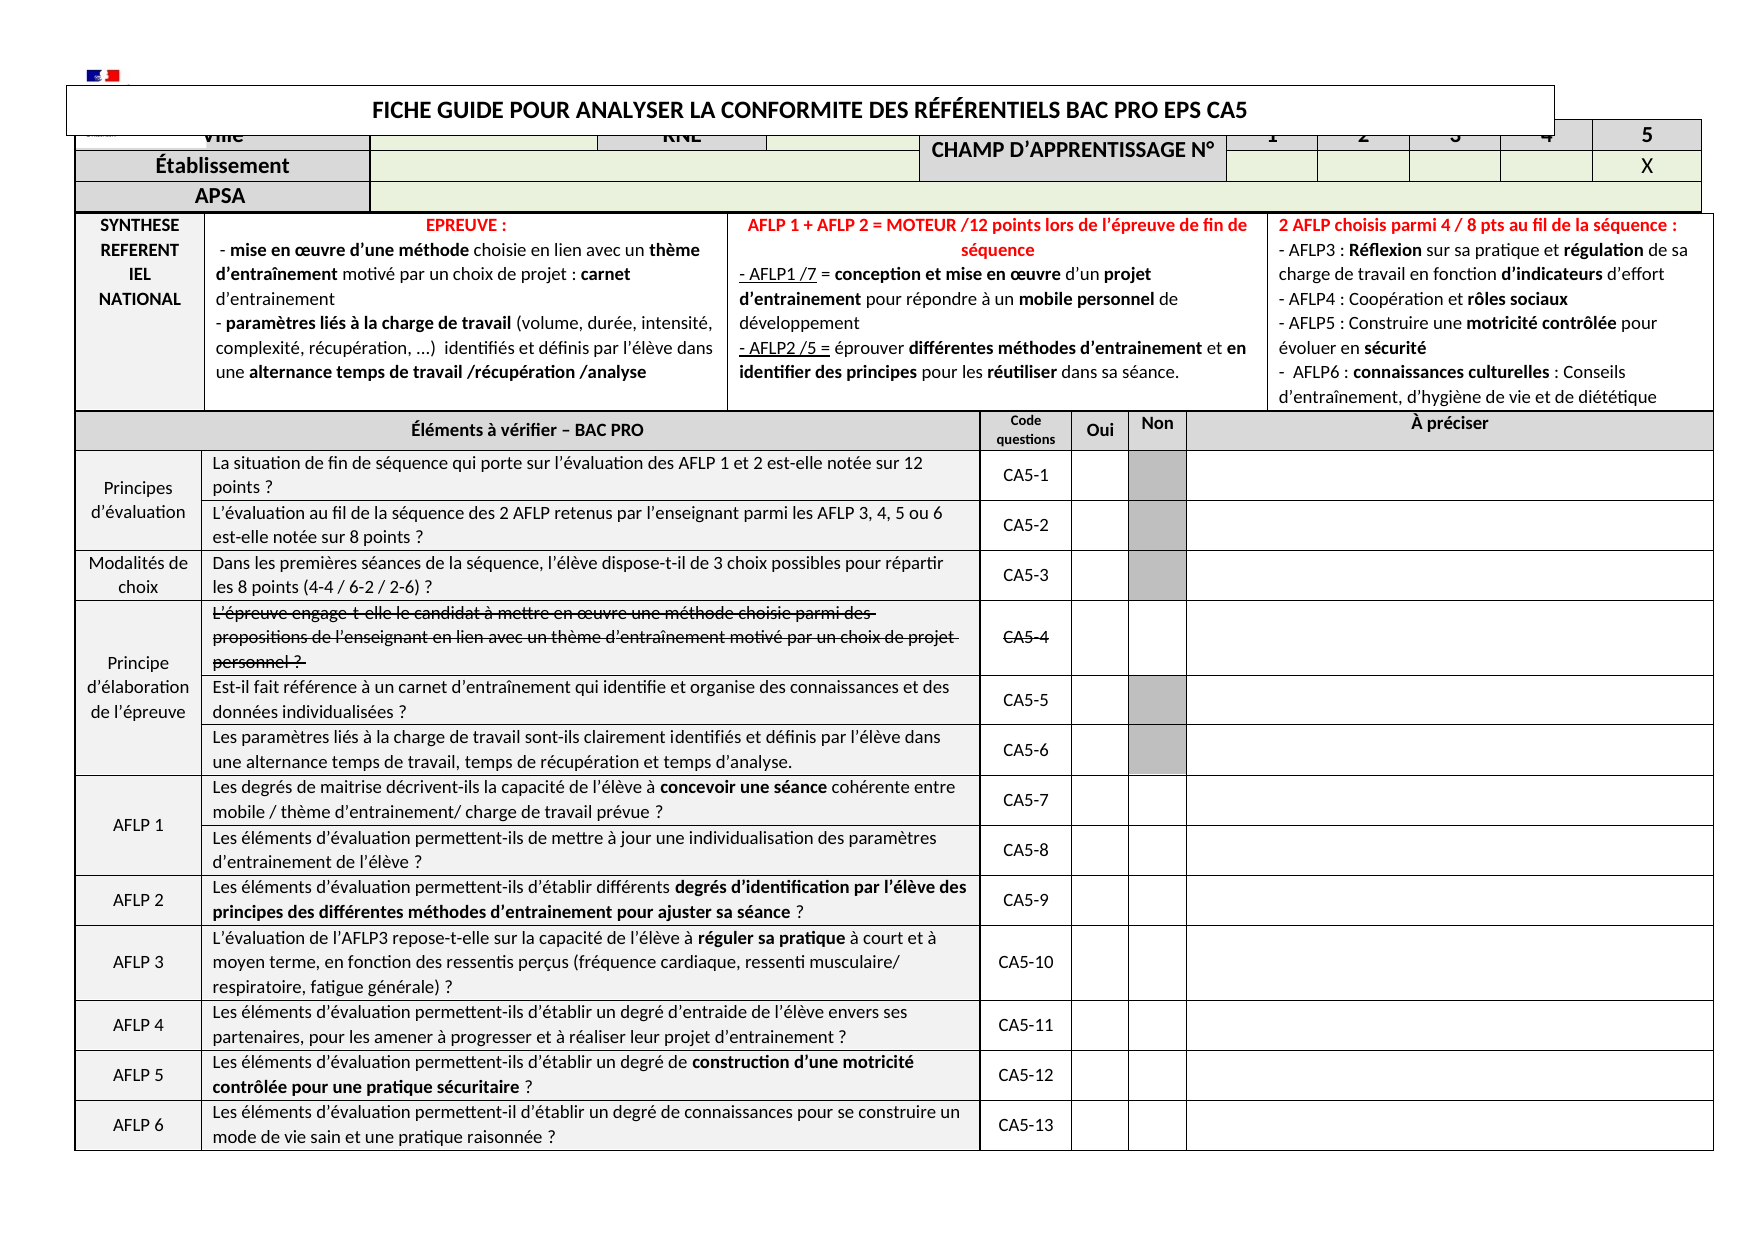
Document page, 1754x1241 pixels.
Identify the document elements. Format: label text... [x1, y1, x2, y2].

table_cell CA5-10 [981, 926, 1071, 999]
table_cell AFLP 2 [76, 876, 201, 925]
table_header Ville [76, 136, 369, 150]
table_cell [1501, 151, 1592, 181]
table_cell CA5-13 [981, 1101, 1071, 1149]
table_header AFLP 1 + AFLP 2 = MOTEUR /12 points lors de l’épreuve de fin de séquence - AFLP1 /7 = conception et mise en œuvre d’un projet d’entrainement pour répondre à un mobile personnel de développement - AFLP2 /5 = éprouver différentes méthodes d’entrainement et en identifier des principes pour les réutiliser dans sa séance. [728, 214, 1267, 409]
table_cell La situation de fin de séquence qui porte sur l’évaluation des AFLP 1 et 2 est-elle notée sur 12 points ? [202, 451, 979, 500]
table_cell AFLP 6 [76, 1101, 201, 1149]
table_cell CA5-9 [981, 876, 1071, 925]
table_cell Est-il fait référence à un carnet d’entraînement qui identifie et organise des connaissances et des données individualisées ? [202, 676, 979, 724]
table_cell L’évaluation de l’AFLP3 repose-t-elle sur la capacité de l’élève à réguler sa pratique à court et à moyen terme, en fonction des ressentis perçus (fréquence cardiaque, ressenti musculaire/ respiratoire, fatigue générale) ? [202, 926, 979, 999]
table_cell CA5-8 [981, 826, 1071, 875]
table_cell APSA [76, 182, 369, 211]
table_cell [1129, 725, 1186, 774]
table_cell Principe d’élaboration de l’épreuve [76, 601, 201, 774]
table_cell [1072, 1001, 1128, 1049]
table_header [767, 136, 919, 150]
table_cell [1072, 926, 1128, 999]
table_header 1 [1227, 136, 1317, 150]
table_cell CA5-7 [981, 776, 1071, 825]
table_cell [1129, 1051, 1186, 1100]
table_cell [371, 151, 919, 181]
table_cell [1187, 826, 1713, 875]
table_header [371, 136, 597, 150]
table_cell L’épreuve engage-t-elle le candidat à mettre en œuvre une méthode choisie parmi des propositions de l’enseignant en lien avec un thème d’entraînement motivé par un choix de projet personnel ? [202, 601, 979, 674]
table_cell CA5-3 [981, 551, 1071, 600]
table_cell Principes d’évaluation [76, 451, 201, 550]
table_cell Modalités de choix [76, 551, 201, 600]
table_cell [1187, 1051, 1713, 1100]
table_cell Les paramètres liés à la charge de travail sont-ils clairement identifiés et définis par l’élève dans une alternance temps de travail, temps de récupération et temps d’analyse. [202, 725, 979, 774]
table_cell [1072, 1051, 1128, 1100]
table_cell [1129, 926, 1186, 999]
table_cell [1072, 601, 1128, 674]
table_cell [1129, 826, 1186, 875]
table_cell [1187, 551, 1713, 600]
table_cell Les éléments d’évaluation permettent-ils de mettre à jour une individualisation des paramètres d’entrainement de l’élève ? [202, 826, 979, 875]
table_header Non [1129, 412, 1186, 450]
table_cell [1072, 826, 1128, 875]
table_cell AFLP 3 [76, 926, 201, 999]
table_cell CA5-5 [981, 676, 1071, 724]
table_cell [1072, 451, 1128, 500]
table_header Oui [1072, 412, 1128, 450]
table_cell [1187, 1101, 1713, 1149]
table_cell AFLP 4 [76, 1001, 201, 1049]
table_header 3 [1410, 136, 1500, 150]
table_header 4 [1501, 120, 1592, 150]
table_header Code questions [981, 412, 1071, 450]
table_cell [1187, 776, 1713, 825]
table_header 2 AFLP choisis parmi 4 / 8 pts au fil de la séquence : - AFLP3 : Réflexion sur sa pratique et régulation de sa charge de travail en fonction d’indicateurs d’effort - AFLP4 : Coopération et rôles sociaux - AFLP5 : Construire une motricité contrôlée pour évoluer en sécurité - AFLP6 : connaissances culturelles : Conseils d’entraînement, d’hygiène de vie et de diététique [1268, 214, 1713, 409]
table_cell CA5-11 [981, 1001, 1071, 1049]
table_cell CA5-4 [981, 601, 1071, 674]
table_cell Les éléments d’évaluation permettent-ils d’établir un degré de construction d’une motricité contrôlée pour une pratique sécuritaire ? [202, 1051, 979, 1100]
table_header RNE [598, 136, 766, 150]
table_cell [1187, 926, 1713, 999]
table_cell [1129, 551, 1186, 600]
table_cell [1129, 876, 1186, 925]
table_cell Les degrés de maitrise décrivent-ils la capacité de l’élève à concevoir une séance cohérente entre mobile / thème d’entrainement/ charge de travail prévue ? [202, 776, 979, 825]
table_cell Établissement [76, 151, 369, 181]
table_header 2 [1318, 136, 1409, 150]
table_cell [1187, 451, 1713, 500]
table_cell [1072, 876, 1128, 925]
table_cell [1072, 551, 1128, 600]
table_cell [1129, 501, 1186, 550]
table_header CHAMP D’APPRENTISSAGE N° [920, 136, 1226, 181]
table_cell [1129, 776, 1186, 825]
table_cell Les éléments d’évaluation permettent-ils d’établir différents degrés d’identification par l’élève des principes des différentes méthodes d’entrainement pour ajuster sa séance ? [202, 876, 979, 925]
table_cell [1129, 676, 1186, 724]
table_cell [371, 182, 1701, 211]
table_header À préciser [1187, 412, 1713, 450]
table_cell AFLP 1 [76, 776, 201, 875]
table_cell [1129, 1101, 1186, 1149]
table_header 5 [1593, 120, 1701, 150]
table_cell [1129, 601, 1186, 674]
table_cell [1187, 876, 1713, 925]
table_cell L’évaluation au fil de la séquence des 2 AFLP retenus par l’enseignant parmi les AFLP 3, 4, 5 ou 6 est-elle notée sur 8 points ? [202, 501, 979, 550]
table_cell [1072, 776, 1128, 825]
table_cell [1072, 725, 1128, 774]
table_cell [1227, 151, 1317, 181]
table_cell [1410, 151, 1500, 181]
table_header SYNTHESE REFERENTIEL NATIONAL [76, 214, 204, 409]
table_cell [1187, 601, 1713, 674]
table_cell CA5-1 [981, 451, 1071, 500]
table_cell Dans les premières séances de la séquence, l’élève dispose-t-il de 3 choix possibles pour répartir les 8 points (4-4 / 6-2 / 2-6) ? [202, 551, 979, 600]
table_header EPREUVE : - mise en œuvre d’une méthode choisie en lien avec un thème d’entraînement motivé par un choix de projet : carnet d’entrainement - paramètres liés à la charge de travail (volume, durée, intensité, complexité, récupération, ...) identifiés et définis par l’élève dans une alternance temps de travail /récupération /analyse [205, 214, 727, 409]
table_cell [1129, 451, 1186, 500]
table_cell [1129, 1001, 1186, 1049]
text FICHE GUIDE POUR ANALYSER LA CONFORMITE DES RÉFÉRENTIELS BAC PRO EPS CA5 [82, 94, 1539, 124]
table_cell CA5-2 [981, 501, 1071, 550]
table_cell [1187, 1001, 1713, 1049]
table_cell Les éléments d’évaluation permettent-il d’établir un degré de connaissances pour se construire un mode de vie sain et une pratique raisonnée ? [202, 1101, 979, 1149]
table_cell Les éléments d’évaluation permettent-ils d’établir un degré d’entraide de l’élève envers ses partenaires, pour les amener à progresser et à réaliser leur projet d’entrainement ? [202, 1001, 979, 1049]
table_cell AFLP 5 [76, 1051, 201, 1100]
table_cell [1187, 501, 1713, 550]
table_cell CA5-6 [981, 725, 1071, 774]
table_header Éléments à vérifier – BAC PRO [76, 412, 979, 450]
table_cell [1072, 501, 1128, 550]
table_cell [1187, 676, 1713, 724]
table_cell [1187, 725, 1713, 774]
table_cell [1318, 151, 1409, 181]
table_cell [1072, 676, 1128, 724]
table_cell [1072, 1101, 1128, 1149]
table_cell CA5-12 [981, 1051, 1071, 1100]
table_cell X [1593, 151, 1701, 181]
